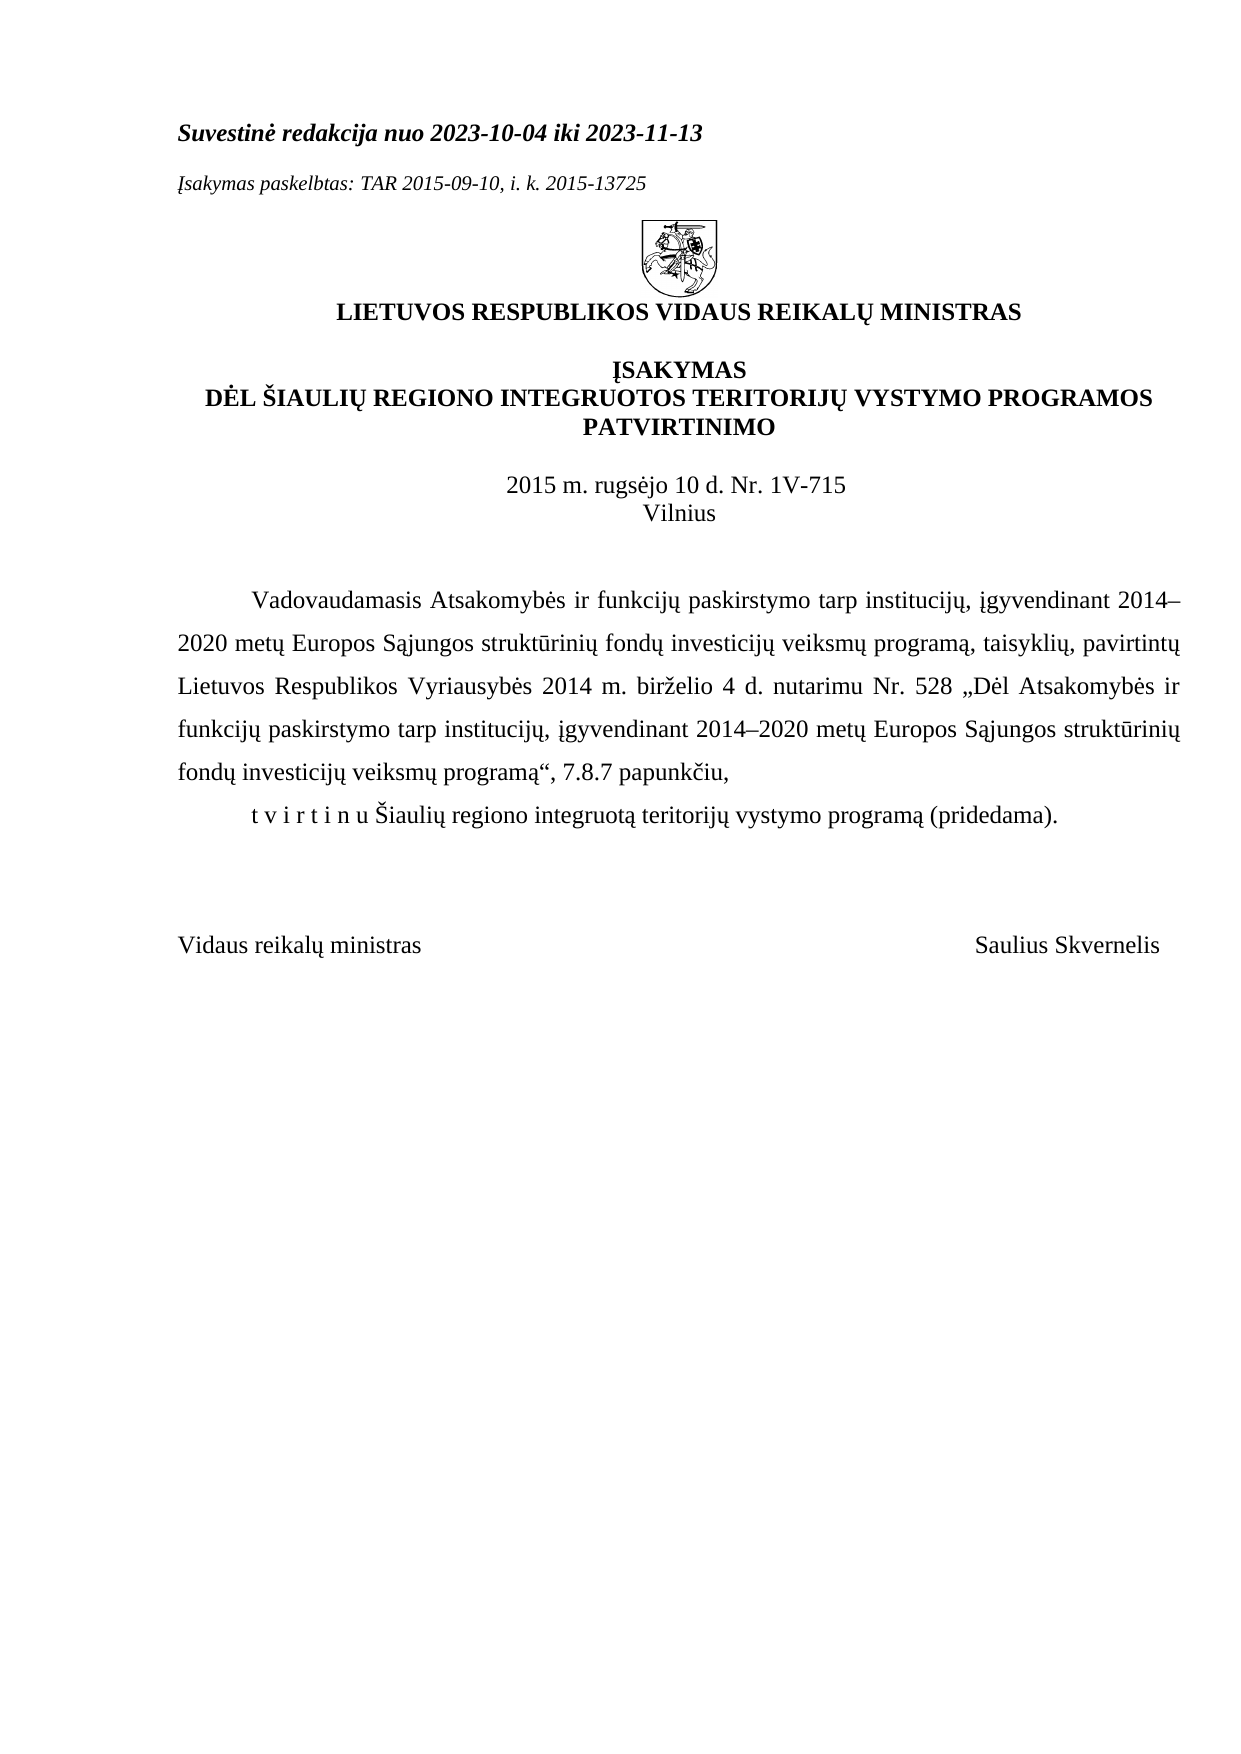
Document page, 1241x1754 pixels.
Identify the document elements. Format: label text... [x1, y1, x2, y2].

text Vidaus reikalų ministras Saulius Skvernelis [177, 930, 1181, 958]
text Vadovaudamasis Atsakomybės ir funkcijų paskirstymo tarp institucijų, įgyvendinant 2014–2020 metų Europos Sąjungos struktūrinių fondų investicijų veiksmų programą, taisyklių, pavirtintų Lietuvos Respublikos Vyriausybės 2014 m. birželio 4 d. nutarimu Nr. 528 „Dėl Atsakomybės ir funkcijų paskirstymo tarp institucijų, įgyvendinant 2014–2020 metų Europos Sąjungos struktūrinių fondų investicijų veiksmų programą“, 7.8.7 papunkčiu, [177, 585, 1181, 786]
text Suvestinė redakcija nuo 2023-10-04 iki 2023-11-13 [177, 118, 1181, 147]
text LIETUVOS RESPUBLIKOS VIDAUS REIKALŲ MINISTRAS [177, 297, 1181, 326]
text 2015 m. rugsėjo 10 d. Nr. 1V-715 [177, 470, 1181, 498]
text ĮSAKYMAS [177, 355, 1181, 383]
text Vilnius [177, 498, 1181, 527]
text Įsakymas paskelbtas: TAR 2015-09-10, i. k. 2015-13725 [177, 171, 1181, 195]
text DĖL ŠIAULIŲ REGIONO INTEGRUOTOS TERITORIJŲ VYSTYMO PROGRAMOS PATVIRTINIMO [177, 383, 1181, 441]
text t v i r t i n u Šiaulių regiono integruotą teritorijų vystymo programą (pridedama). [177, 800, 1181, 829]
